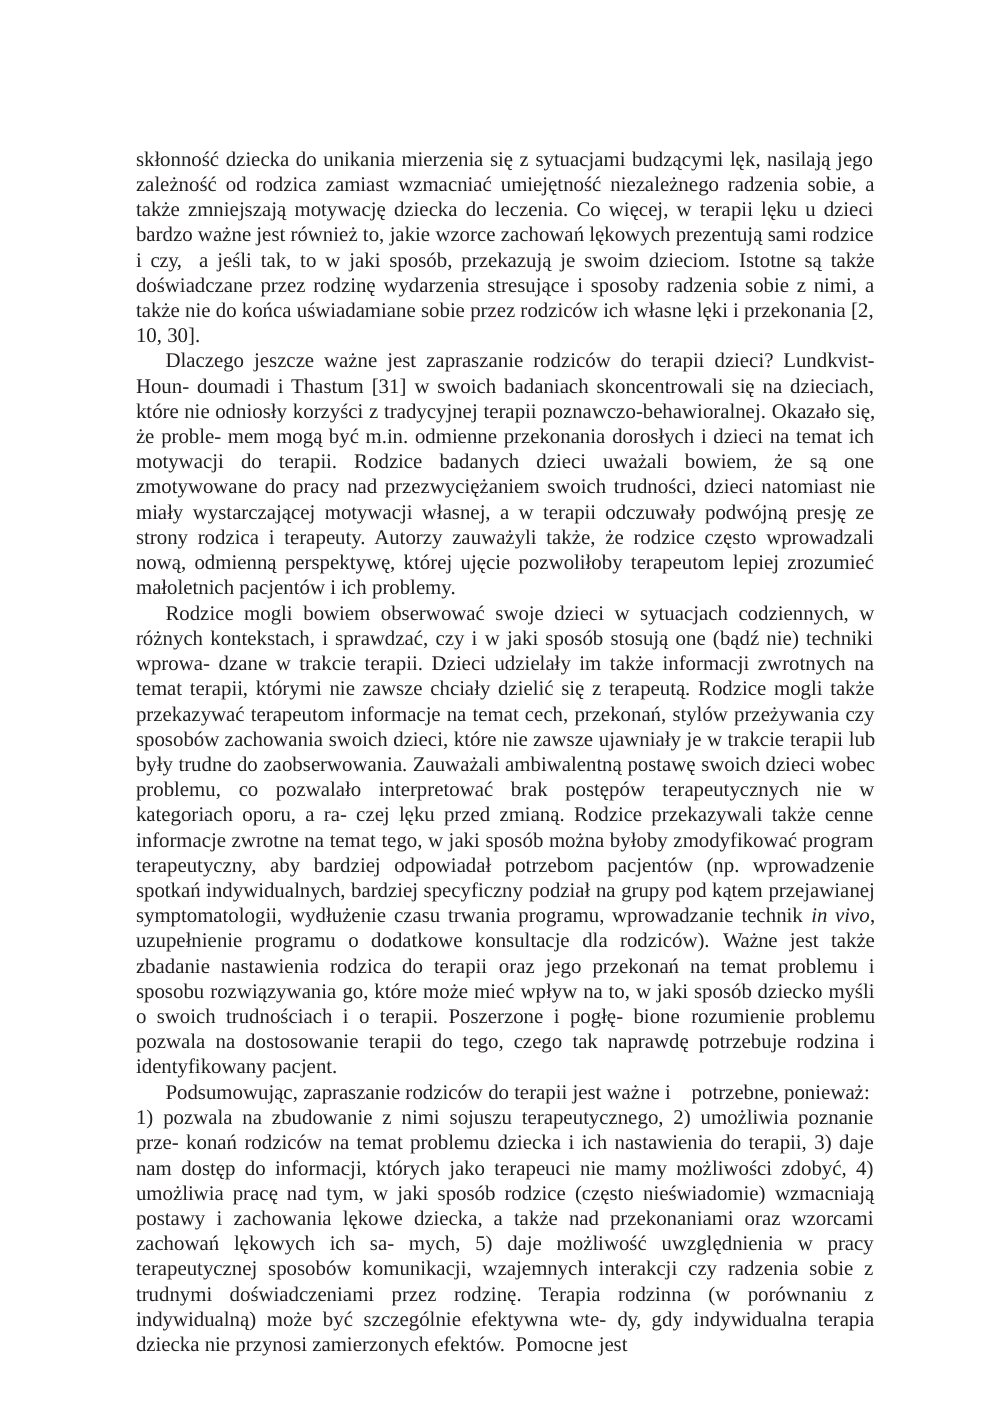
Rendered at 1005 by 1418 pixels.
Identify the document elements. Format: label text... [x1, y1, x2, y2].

text Dlaczego jeszcze ważne jest zapraszanie rodziców do terapii dzieci? Lundkvist-Houn- doumadi i Thastum [31] w swoich badaniach skoncentrowali się na dzieciach, które nie odniosły korzyści z tradycyjnej terapii poznawczo-behawioralnej. Okazało się, że proble- mem mogą być m.in. odmienne przekonania dorosłych i dzieci na temat ich motywacji do terapii. Rodzice badanych dzieci uważali bowiem, że są one zmotywowane do pracy nad przezwyciężaniem swoich trudności, dzieci natomiast nie miały wystarczającej motywacji własnej, a w terapii odczuwały podwójną presję ze strony rodzica i terapeuty. Autorzy zauważyli także, że rodzice często wprowadzali nową, odmienną perspektywę, której ujęcie pozwoliłoby terapeutom lepiej zrozumieć małoletnich pacjentów i ich problemy. [136, 348, 875, 599]
text 1) pozwala na zbudowanie z nimi sojuszu terapeutycznego, 2) umożliwia poznanie prze- konań rodziców na temat problemu dziecka i ich nastawienia do terapii, 3) daje nam dostęp do informacji, których jako terapeuci nie mamy możliwości zdobyć, 4) umożliwia pracę nad tym, w jaki sposób rodzice (często nieświadomie) wzmacniają postawy i zachowania lękowe dziecka, a także nad przekonaniami oraz wzorcami zachowań lękowych ich sa- mych, 5) daje możliwość uwzględnienia w pracy terapeutycznej sposobów komunikacji, wzajemnych interakcji czy radzenia sobie z trudnymi doświadczeniami przez rodzinę. Terapia rodzinna (w porównaniu z indywidualną) może być szczególnie efektywna wte- dy, gdy indywidualna terapia dziecka nie przynosi zamierzonych efektów. Pomocne jest [136, 1105, 874, 1356]
text Podsumowując, zapraszanie rodziców do terapii jest ważne i potrzebne, ponieważ: [165, 1080, 885, 1104]
text skłonność dziecka do unikania mierzenia się z sytuacjami budzącymi lęk, nasilają jego zależność od rodzica zamiast wzmacniać umiejętność niezależnego radzenia sobie, a także zmniejszają motywację dziecka do leczenia. Co więcej, w terapii lęku u dzieci bardzo ważne jest również to, jakie wzorce zachowań lękowych prezentują sami rodzice i czy, a jeśli tak, to w jaki sposób, przekazują je swoim dzieciom. Istotne są także doświadczane przez rodzinę wydarzenia stresujące i sposoby radzenia sobie z nimi, a także nie do końca uświadamiane sobie przez rodziców ich własne lęki i przekonania [2, 10, 30]. [136, 147, 874, 347]
text Rodzice mogli bowiem obserwować swoje dzieci w sytuacjach codziennych, w różnych kontekstach, i sprawdzać, czy i w jaki sposób stosują one (bądź nie) techniki wprowa- dzane w trakcie terapii. Dzieci udzielały im także informacji zwrotnych na temat terapii, którymi nie zawsze chciały dzielić się z terapeutą. Rodzice mogli także przekazywać terapeutom informacje na temat cech, przekonań, stylów przeżywania czy sposobów zachowania swoich dzieci, które nie zawsze ujawniały je w trakcie terapii lub były trudne do zaobserwowania. Zauważali ambiwalentną postawę swoich dzieci wobec problemu, co pozwalało interpretować brak postępów terapeutycznych nie w kategoriach oporu, a ra- czej lęku przed zmianą. Rodzice przekazywali także cenne informacje zwrotne na temat tego, w jaki sposób można byłoby zmodyfikować program terapeutyczny, aby bardziej odpowiadał potrzebom pacjentów (np. wprowadzenie spotkań indywidualnych, bardziej specyficzny podział na grupy pod kątem przejawianej symptomatologii, wydłużenie czasu trwania programu, wprowadzanie technik in vivo, uzupełnienie programu o dodatkowe konsultacje dla rodziców). Ważne jest także zbadanie nastawienia rodzica do terapii oraz jego przekonań na temat problemu i sposobu rozwiązywania go, które może mieć wpływ na to, w jaki sposób dziecko myśli o swoich trudnościach i o terapii. Poszerzone i pogłę- bione rozumienie problemu pozwala na dostosowanie terapii do tego, czego tak naprawdę potrzebuje rodzina i identyfikowany pacjent. [136, 601, 875, 1078]
